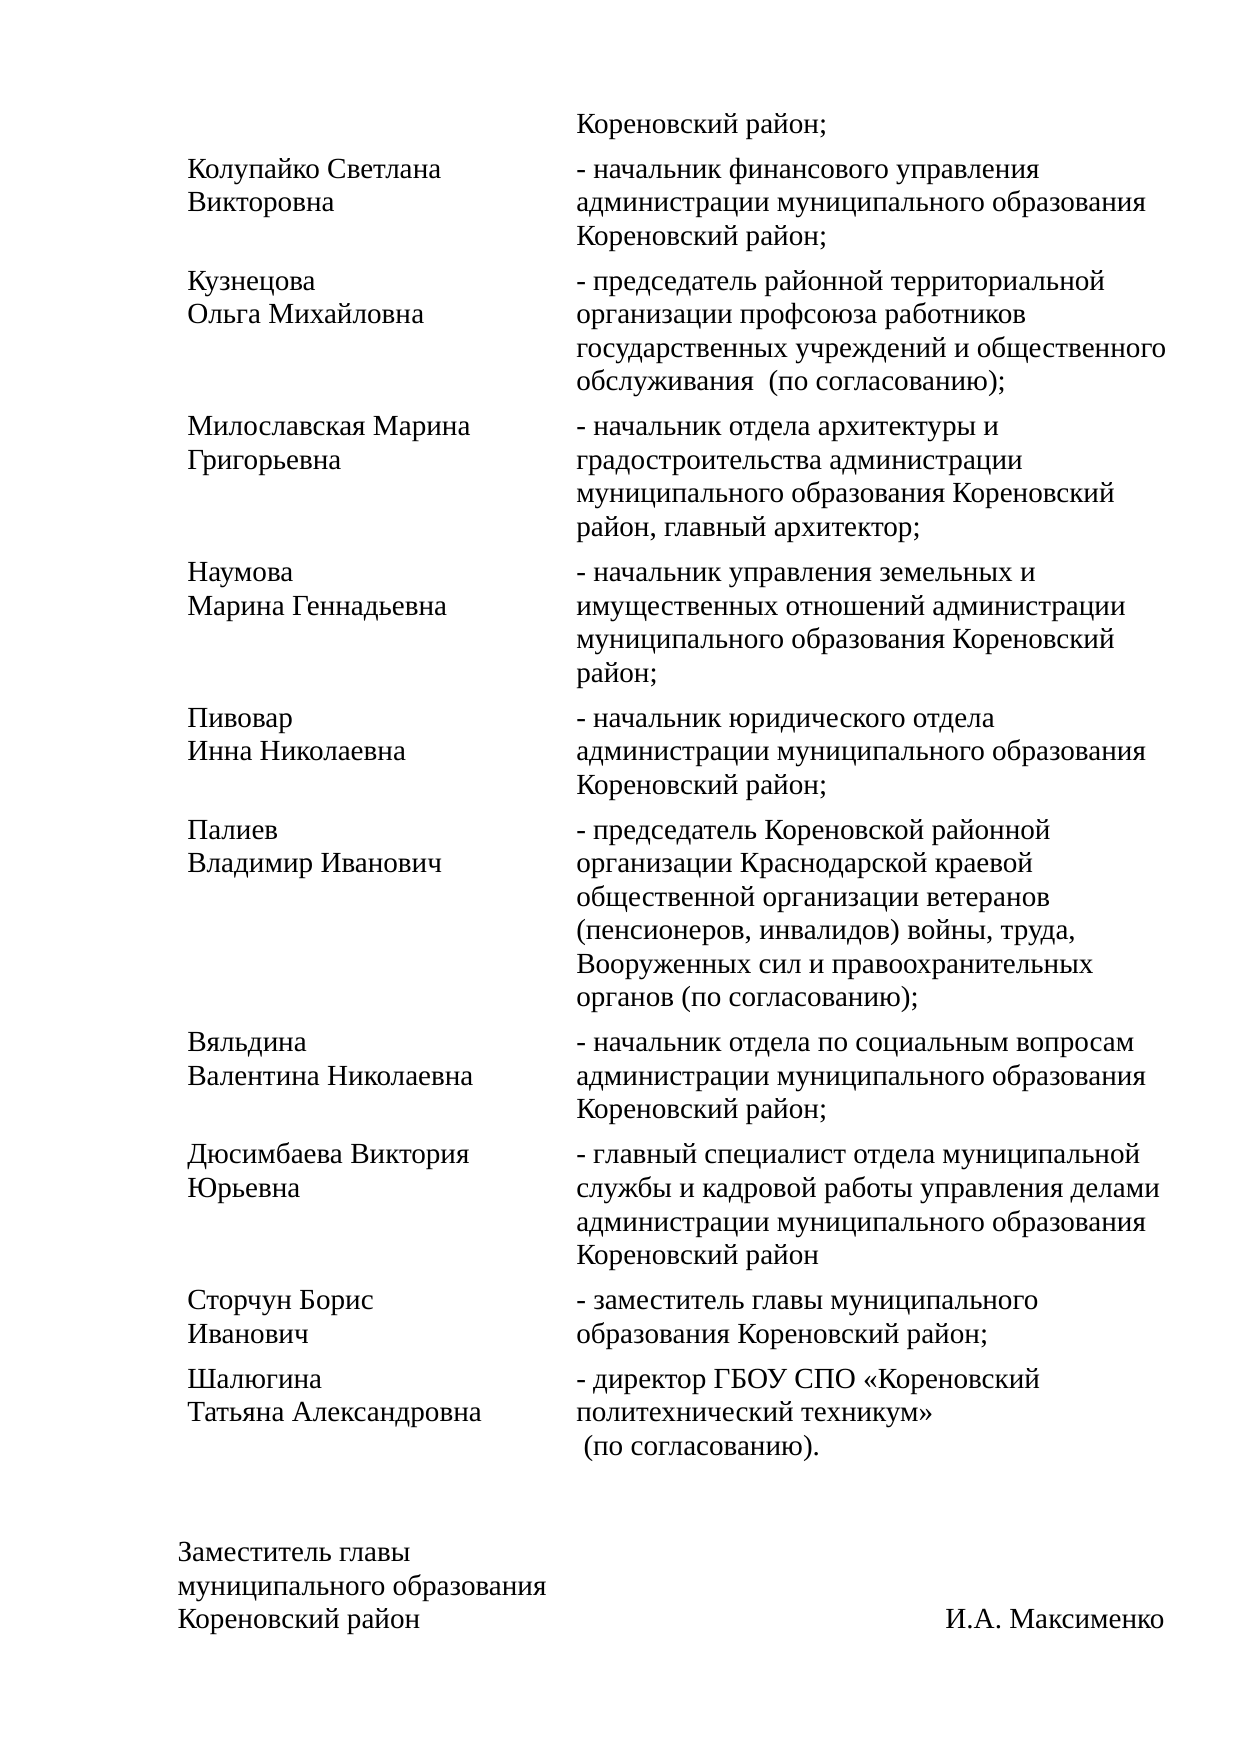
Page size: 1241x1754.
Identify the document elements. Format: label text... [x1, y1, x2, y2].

table_cell - председатель районной территориальной организации профсоюза работников государственных учреждений и общественного обслуживания (по согласованию); [570, 257, 1175, 403]
table_cell Наумова Марина Геннадьевна [181, 548, 570, 694]
table_cell - начальник отдела по социальным вопросам администрации муниципального образования Кореновский район; [570, 1019, 1175, 1131]
table_cell Сторчун Борис Иванович [181, 1276, 570, 1355]
table_cell - председатель Кореновской районной организации Краснодарской краевой общественной организации ветеранов (пенсионеров, инвалидов) войны, труда, Вооруженных сил и правоохранительных органов (по согласованию); [570, 806, 1175, 1019]
table_cell Кузнецова Ольга Михайловна [181, 257, 570, 403]
table_cell - директор ГБОУ СПО «Кореновский политехнический техникум» (по согласованию). [570, 1355, 1175, 1467]
table_cell - начальник финансового управления администрации муниципального образования Кореновский район; [570, 145, 1175, 257]
table_cell Дюсимбаева Виктория Юрьевна [181, 1131, 570, 1276]
table_cell Пивовар Инна Николаевна [181, 694, 570, 806]
table_cell - начальник управления земельных и имущественных отношений администрации муниципального образования Кореновский район; [570, 548, 1175, 694]
table_cell Вяльдина Валентина Николаевна [181, 1019, 570, 1131]
text Кореновский район И.А. Максименко [177, 1601, 1181, 1635]
table_cell Колупайко Светлана Викторовна [181, 145, 570, 257]
table_cell Кореновский район; [570, 100, 1175, 145]
text муниципального образования [177, 1568, 1181, 1601]
table_cell Шалюгина Татьяна Александровна [181, 1355, 570, 1467]
table_cell [181, 100, 570, 145]
table_cell Палиев Владимир Иванович [181, 806, 570, 1019]
table_cell - заместитель главы муниципального образования Кореновский район; [570, 1276, 1175, 1355]
table_cell Милославская Марина Григорьевна [181, 403, 570, 548]
text Заместитель главы [177, 1534, 1181, 1568]
table_cell - начальник юридического отдела администрации муниципального образования Кореновский район; [570, 694, 1175, 806]
table_cell - главный специалист отдела муниципальной службы и кадровой работы управления делами администрации муниципального образования Кореновский район [570, 1131, 1175, 1276]
table_cell - начальник отдела архитектуры и градостроительства администрации муниципального образования Кореновский район, главный архитектор; [570, 403, 1175, 548]
